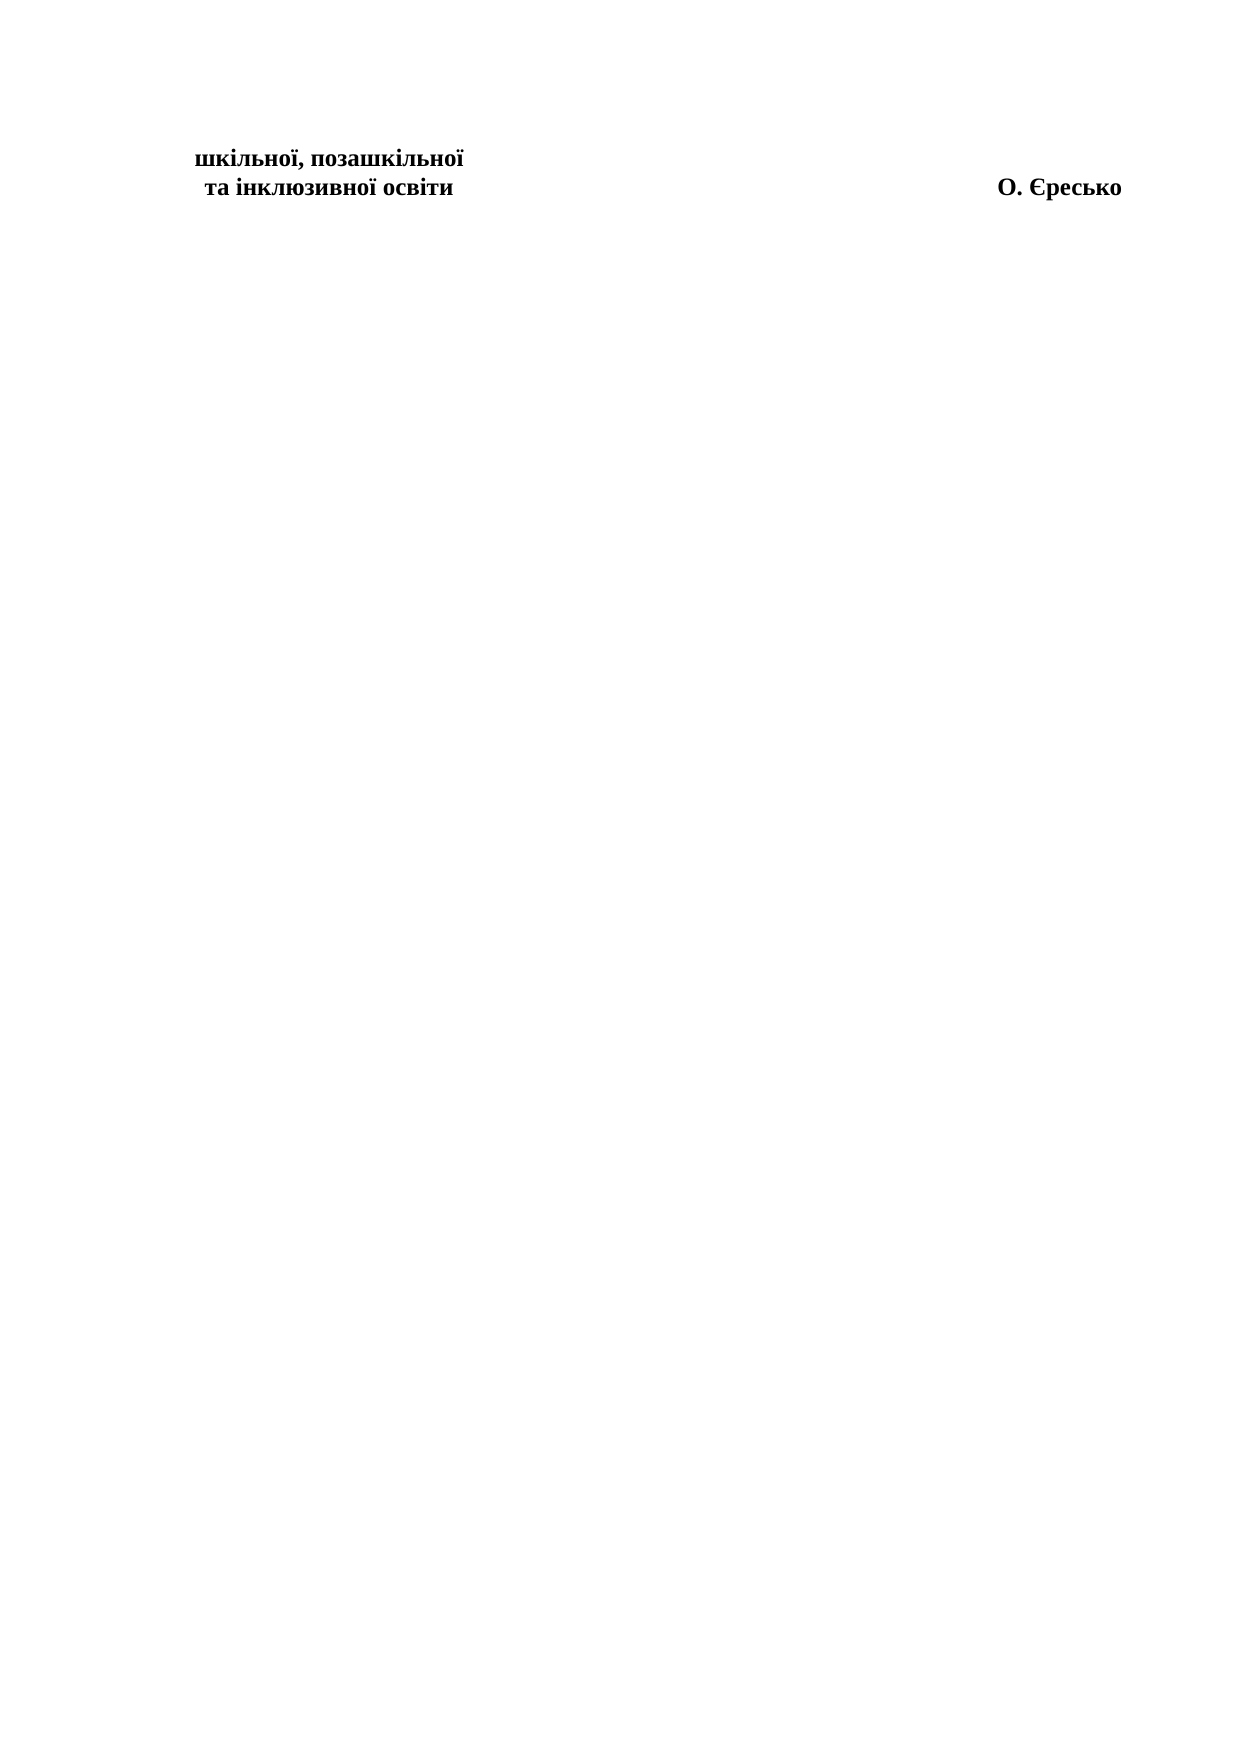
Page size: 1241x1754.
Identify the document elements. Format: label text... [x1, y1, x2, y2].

table_header шкільної, позашкільної та інклюзивної освіти [118, 118, 539, 213]
table_header О. Єресько [540, 118, 1122, 213]
